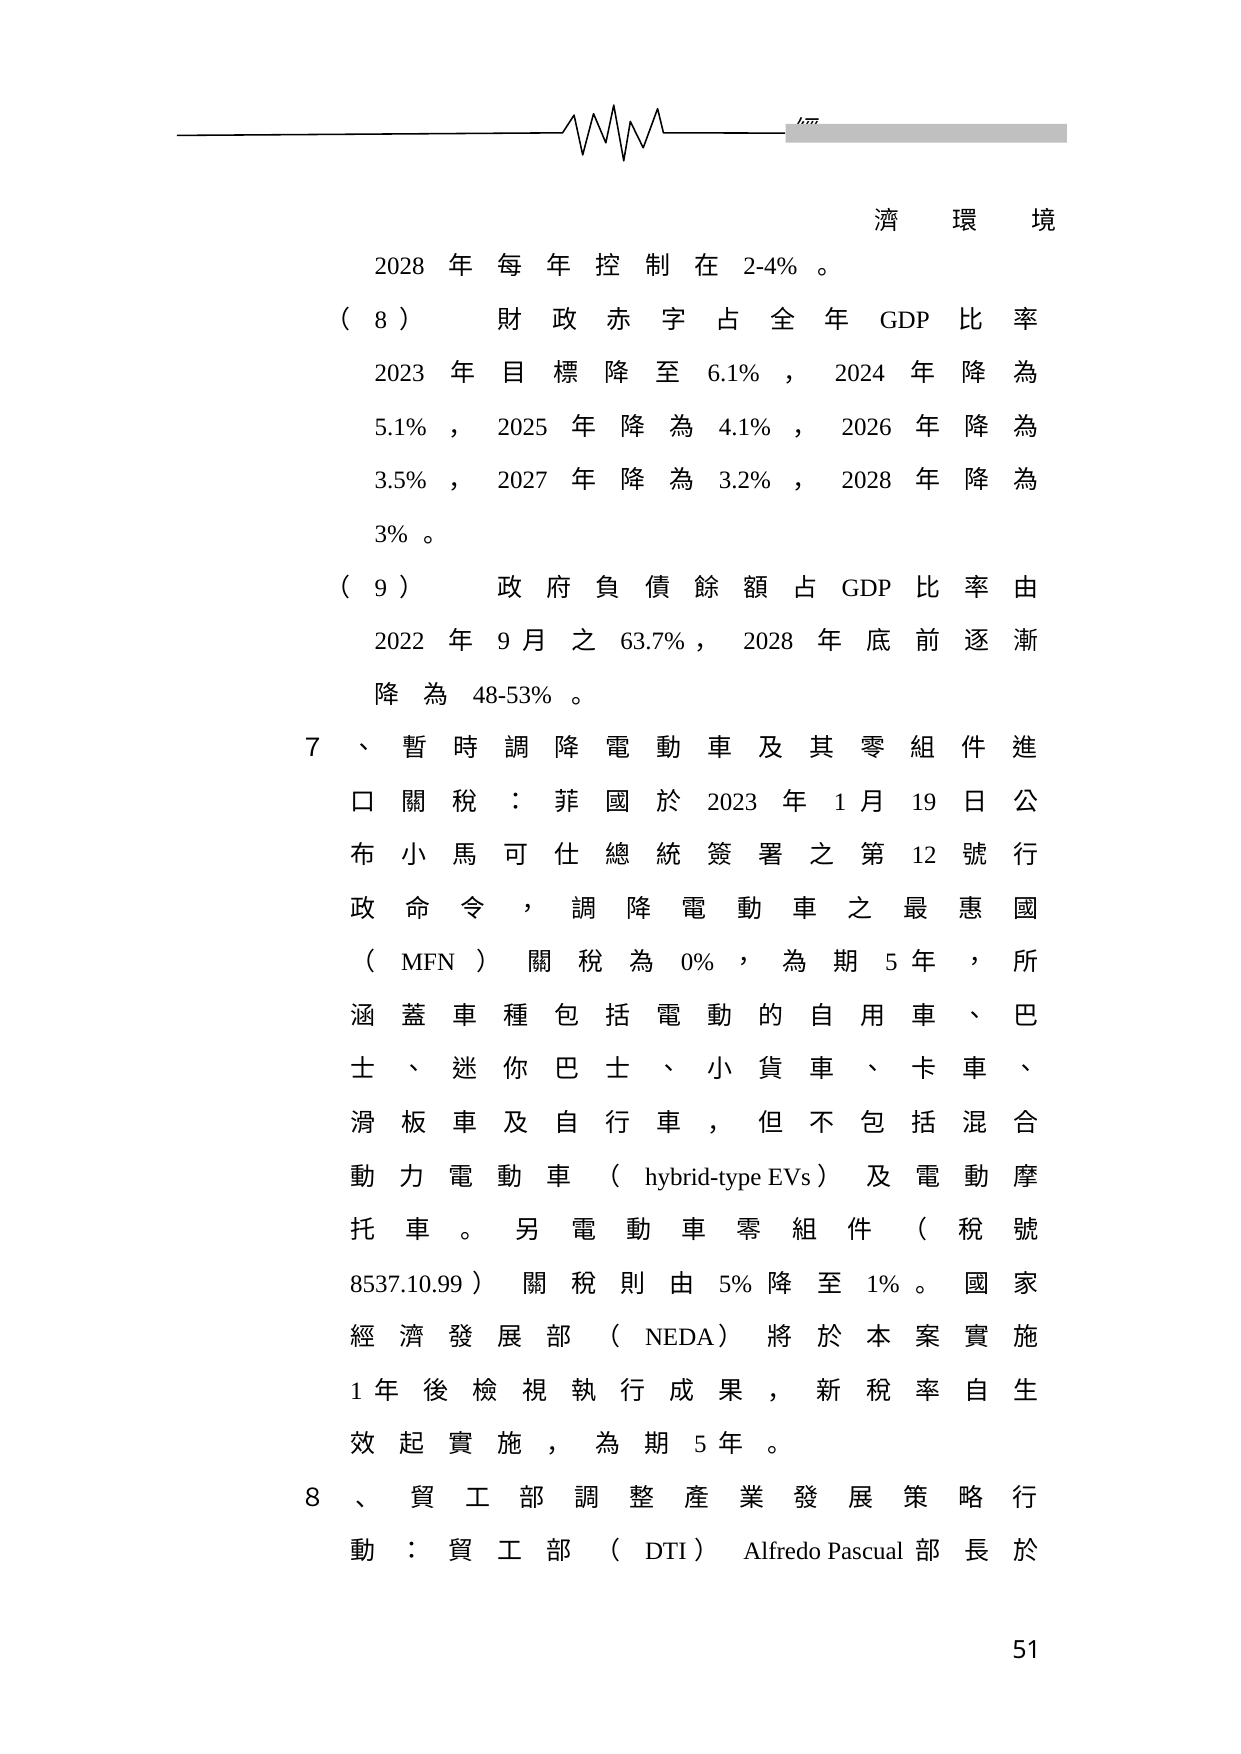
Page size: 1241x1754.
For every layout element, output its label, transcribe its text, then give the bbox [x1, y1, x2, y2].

text 2028年每年控制在2-4%。 [301, 237, 1063, 291]
text （8） 財政赤字占全年GDP比率2023年目標降至6.1%，2024年降為5.1%，2025年降為4.1%，2026年降為3.5%，2027年降為3.2%，2028年降為3%。 [301, 291, 1063, 558]
text ７、暫時調降電動車及其零組件進口關稅：菲國於2023年1月19日公布小馬可仕總統簽署之第12號行政命令，調降電動車之最惠國（MFN）關稅為0%，為期5年，所涵蓋車種包括電動的自用車、巴士、迷你巴士、小貨車、卡車、滑板車及自行車，但不包括混合動力電動車（hybrid-type EVs）及電動摩托車。另電動車零組件（稅號8537.10.99）關稅則由5%降至1%。國家經濟發展部（NEDA）將於本案實施1年後檢視執行成果，新稅率自生效起實施，為期5年。 [276, 719, 1063, 1469]
text ８、貿工部調整產業發展策略行動：貿工部（DTI）Alfredo Pascual部長於2023年1月23日表示，DTI對於前任杜特地政府時期制定之「包容性創新產業策略（I3S）」進行調整，將I3S內容調整為6項策略行動：分別為（1）推動工業化4.0及其技術、（2）發展創新型為中小企業及新創企業、（3）整合貿易、投資促進及產業發展政策、（4）提升經商便利度、（5）技能培訓計畫以及（6）以創新創業帶動區域工業化。同時，DTI產業政策將聚焦4大成長產業，分別為（1）工業、製造及運輸（IMT）、（2）技術、媒體和電信（TMT）、（3）健康及生命科學（HLS）以及（4）建立基本需求及韌性經濟。前3大產業因應疫情、顛覆性技術以及製造業服務化之趨勢，第4項產業為奠定國家經濟復甦及長期可持續及包容性成長基礎。 [276, 1469, 1063, 1576]
text （9） 政府負債餘額占GDP比率由2022年9月之63.7%，2028年底前逐漸降為48-53%。 [301, 558, 1063, 719]
